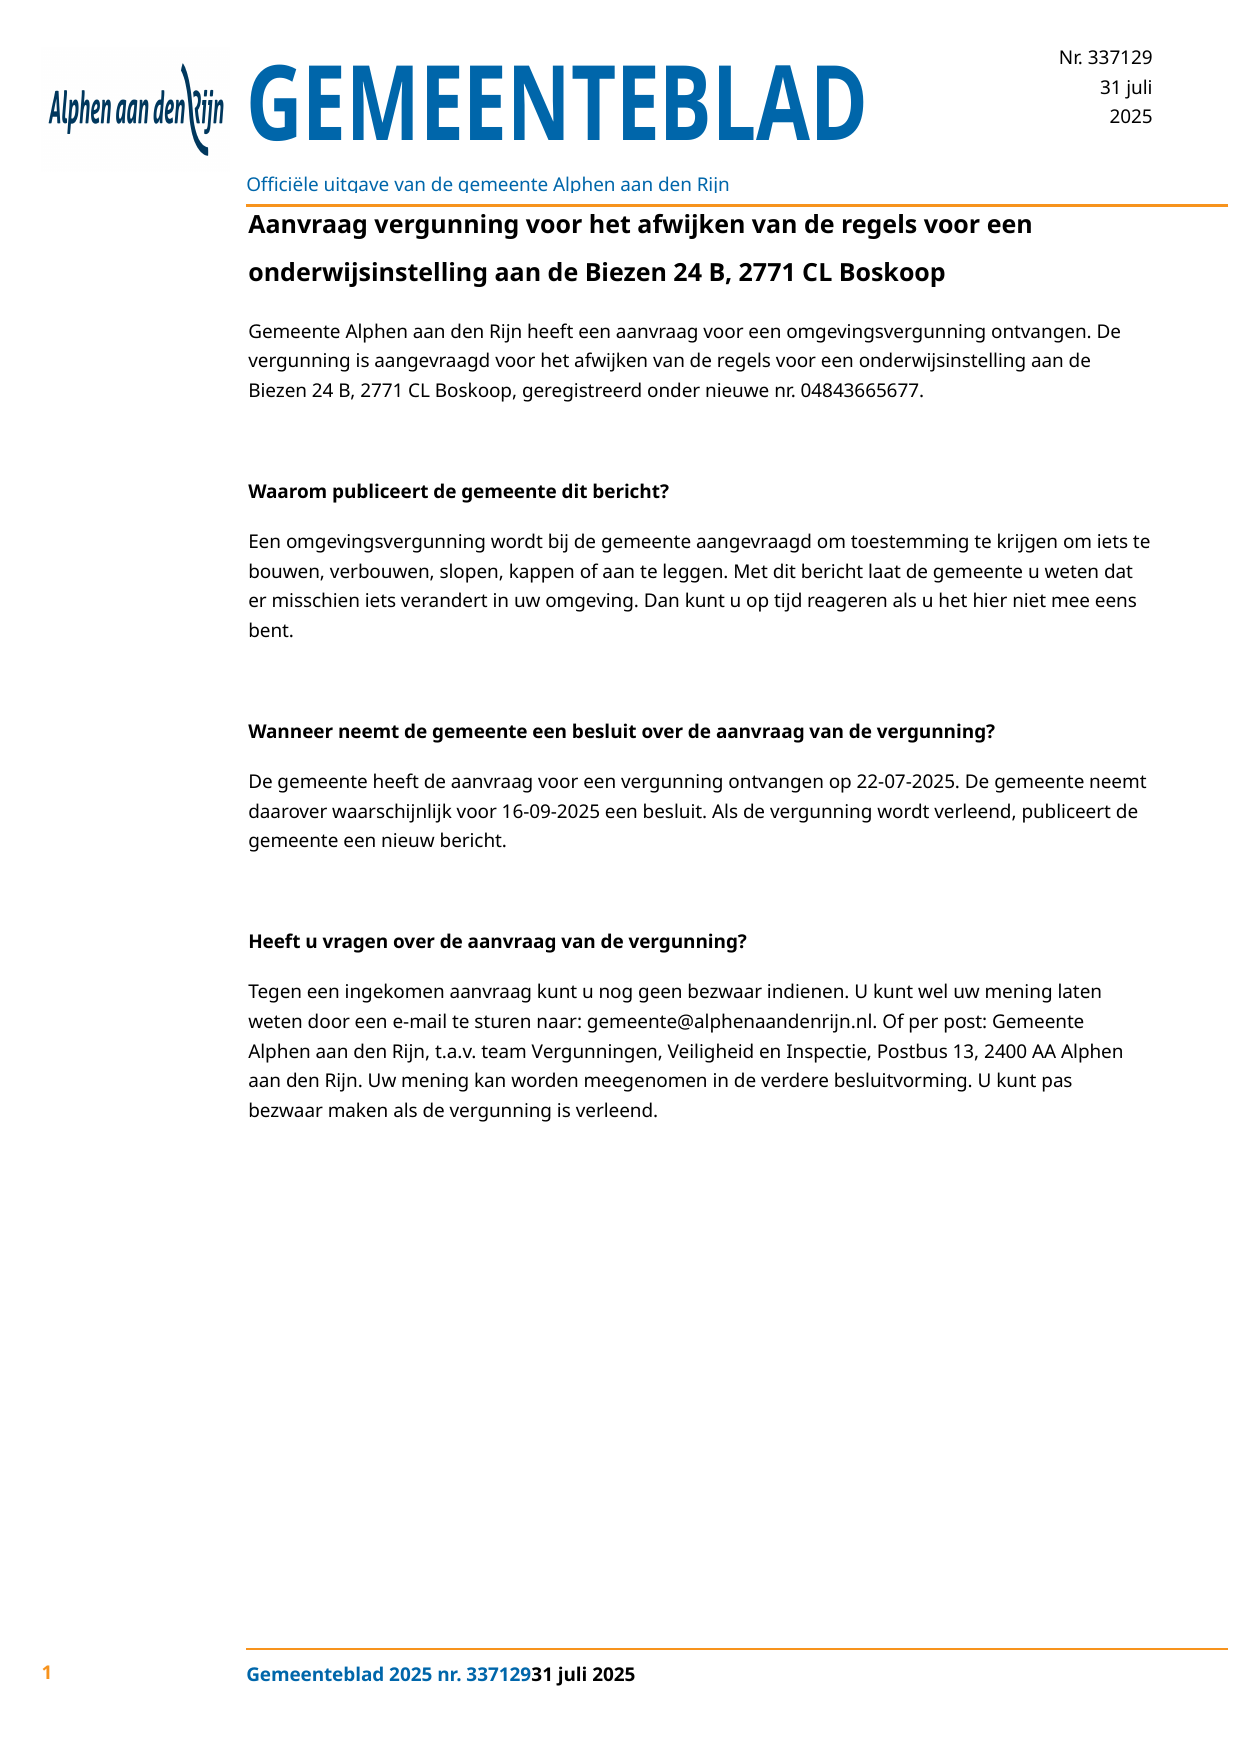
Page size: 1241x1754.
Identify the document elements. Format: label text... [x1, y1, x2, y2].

text Een omgevingsvergunning wordt bij de gemeente aangevraagd om toestemming te krijgen om iets te bouwen, verbouwen, slopen, kappen of aan te leggen. Met dit bericht laat de gemeente u weten dat er misschien iets verandert in uw omgeving. Dan kunt u op tijd reageren als u het hier niet mee eens bent. [248, 528, 1152, 643]
text Heeft u vragen over de aanvraag van de vergunning? [248, 928, 1152, 954]
text Gemeente Alphen aan den Rijn heeft een aanvraag voor een omgevingsvergunning ontvangen. De vergunning is aangevraagd voor het afwijken van de regels voor een onderwijsinstelling aan de Biezen 24 B, 2771 CL Boskoop, geregistreerd onder nieuwe nr. 04843665677. [248, 318, 1152, 403]
text De gemeente heeft de aanvraag voor een vergunning ontvangen op 22-07-2025. De gemeente neemt daarover waarschijnlijk voor 16-09-2025 een besluit. Als de vergunning wordt verleend, publiceert de gemeente een nieuw bericht. [248, 768, 1152, 853]
text Waarom publiceert de gemeente dit bericht? [248, 478, 1152, 504]
picture [41, 47, 231, 172]
text Tegen een ingekomen aanvraag kunt u nog geen bezwaar indienen. U kunt wel uw mening laten weten door een e-mail te sturen naar: gemeente@alphenaandenrijn.nl. Of per post: Gemeente Alphen aan den Rijn, t.a.v. team Vergunningen, Veiligheid en Inspectie, Postbus 13, 2400 AA Alphen aan den Rijn. Uw mening kan worden meegenomen in de verdere besluitvorming. U kunt pas bezwaar maken als de vergunning is verleend. [248, 979, 1152, 1123]
text Wanneer neemt de gemeente een besluit over de aanvraag van de vergunning? [248, 718, 1152, 744]
text Aanvraag vergunning voor het afwijken van de regels voor een onderwijsinstelling aan de Biezen 24 B, 2771 CL Boskoop [248, 207, 1152, 288]
